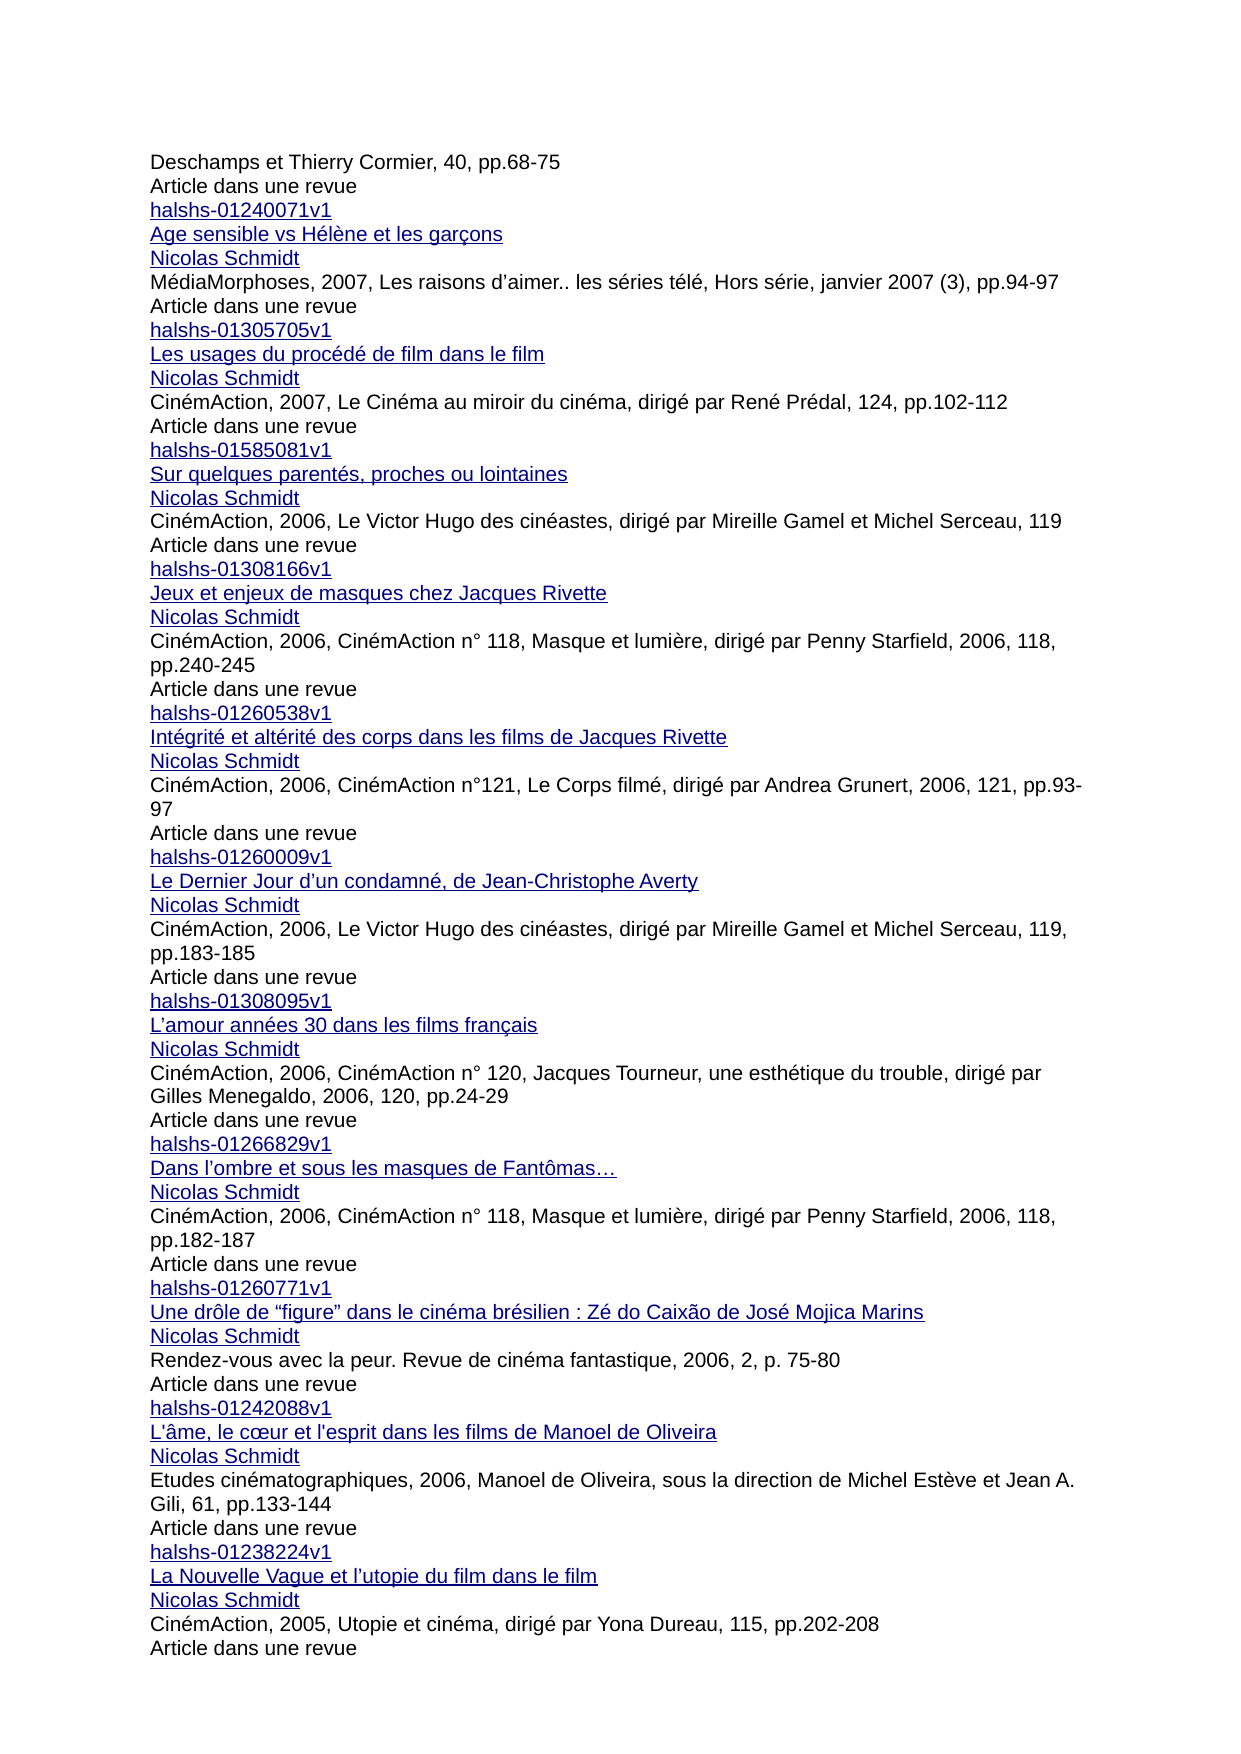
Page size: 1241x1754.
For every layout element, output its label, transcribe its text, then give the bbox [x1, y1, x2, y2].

table_cell Une drôle de “figure” dans le cinéma brésilien : Zé do Caixão de José Mojica Marins Nicolas Schmidt Rendez-vous avec la peur. Revue de cinéma fantastique, 2006, 2, p. 75-80 Article dans une revue halshs-01242088v1 [150, 1300, 1090, 1420]
table_cell Intégrité et altérité des corps dans les films de Jacques Rivette Nicolas Schmidt CinémAction, 2006, CinémAction n°121, Le Corps filmé, dirigé par Andrea Grunert, 2006, 121, pp.93-97 Article dans une revue halshs-01260009v1 [150, 725, 1090, 869]
table_cell Deschamps et Thierry Cormier, 40, pp.68-75 Article dans une revue halshs-01240071v1 [150, 150, 1090, 222]
table_cell La Nouvelle Vague et l’utopie du film dans le film Nicolas Schmidt CinémAction, 2005, Utopie et cinéma, dirigé par Yona Dureau, 115, pp.202-208 Article dans une revue [150, 1564, 1090, 1659]
table_cell L'âme, le cœur et l'esprit dans les films de Manoel de Oliveira Nicolas Schmidt Etudes cinématographiques, 2006, Manoel de Oliveira, sous la direction de Michel Estève et Jean A. Gili, 61, pp.133-144 Article dans une revue halshs-01238224v1 [150, 1420, 1090, 1563]
table_cell Dans l’ombre et sous les masques de Fantômas… Nicolas Schmidt CinémAction, 2006, CinémAction n° 118, Masque et lumière, dirigé par Penny Starfield, 2006, 118, pp.182-187 Article dans une revue halshs-01260771v1 [150, 1156, 1090, 1300]
table_cell Les usages du procédé de film dans le film Nicolas Schmidt CinémAction, 2007, Le Cinéma au miroir du cinéma, dirigé par René Prédal, 124, pp.102-112 Article dans une revue halshs-01585081v1 [150, 342, 1090, 461]
table_cell Sur quelques parentés, proches ou lointaines Nicolas Schmidt CinémAction, 2006, Le Victor Hugo des cinéastes, dirigé par Mireille Gamel et Michel Serceau, 119 Article dans une revue halshs-01308166v1 [150, 461, 1090, 581]
table_cell Jeux et enjeux de masques chez Jacques Rivette Nicolas Schmidt CinémAction, 2006, CinémAction n° 118, Masque et lumière, dirigé par Penny Starfield, 2006, 118, pp.240-245 Article dans une revue halshs-01260538v1 [150, 581, 1090, 725]
table_cell Age sensible vs Hélène et les garçons Nicolas Schmidt MédiaMorphoses, 2007, Les raisons d’aimer.. les séries télé, Hors série, janvier 2007 (3), pp.94-97 Article dans une revue halshs-01305705v1 [150, 222, 1090, 342]
table_cell L’amour années 30 dans les films français Nicolas Schmidt CinémAction, 2006, CinémAction n° 120, Jacques Tourneur, une esthétique du trouble, dirigé par Gilles Menegaldo, 2006, 120, pp.24-29 Article dans une revue halshs-01266829v1 [150, 1013, 1090, 1156]
table_cell Le Dernier Jour d’un condamné, de Jean-Christophe Averty Nicolas Schmidt CinémAction, 2006, Le Victor Hugo des cinéastes, dirigé par Mireille Gamel et Michel Serceau, 119, pp.183-185 Article dans une revue halshs-01308095v1 [150, 869, 1090, 1012]
